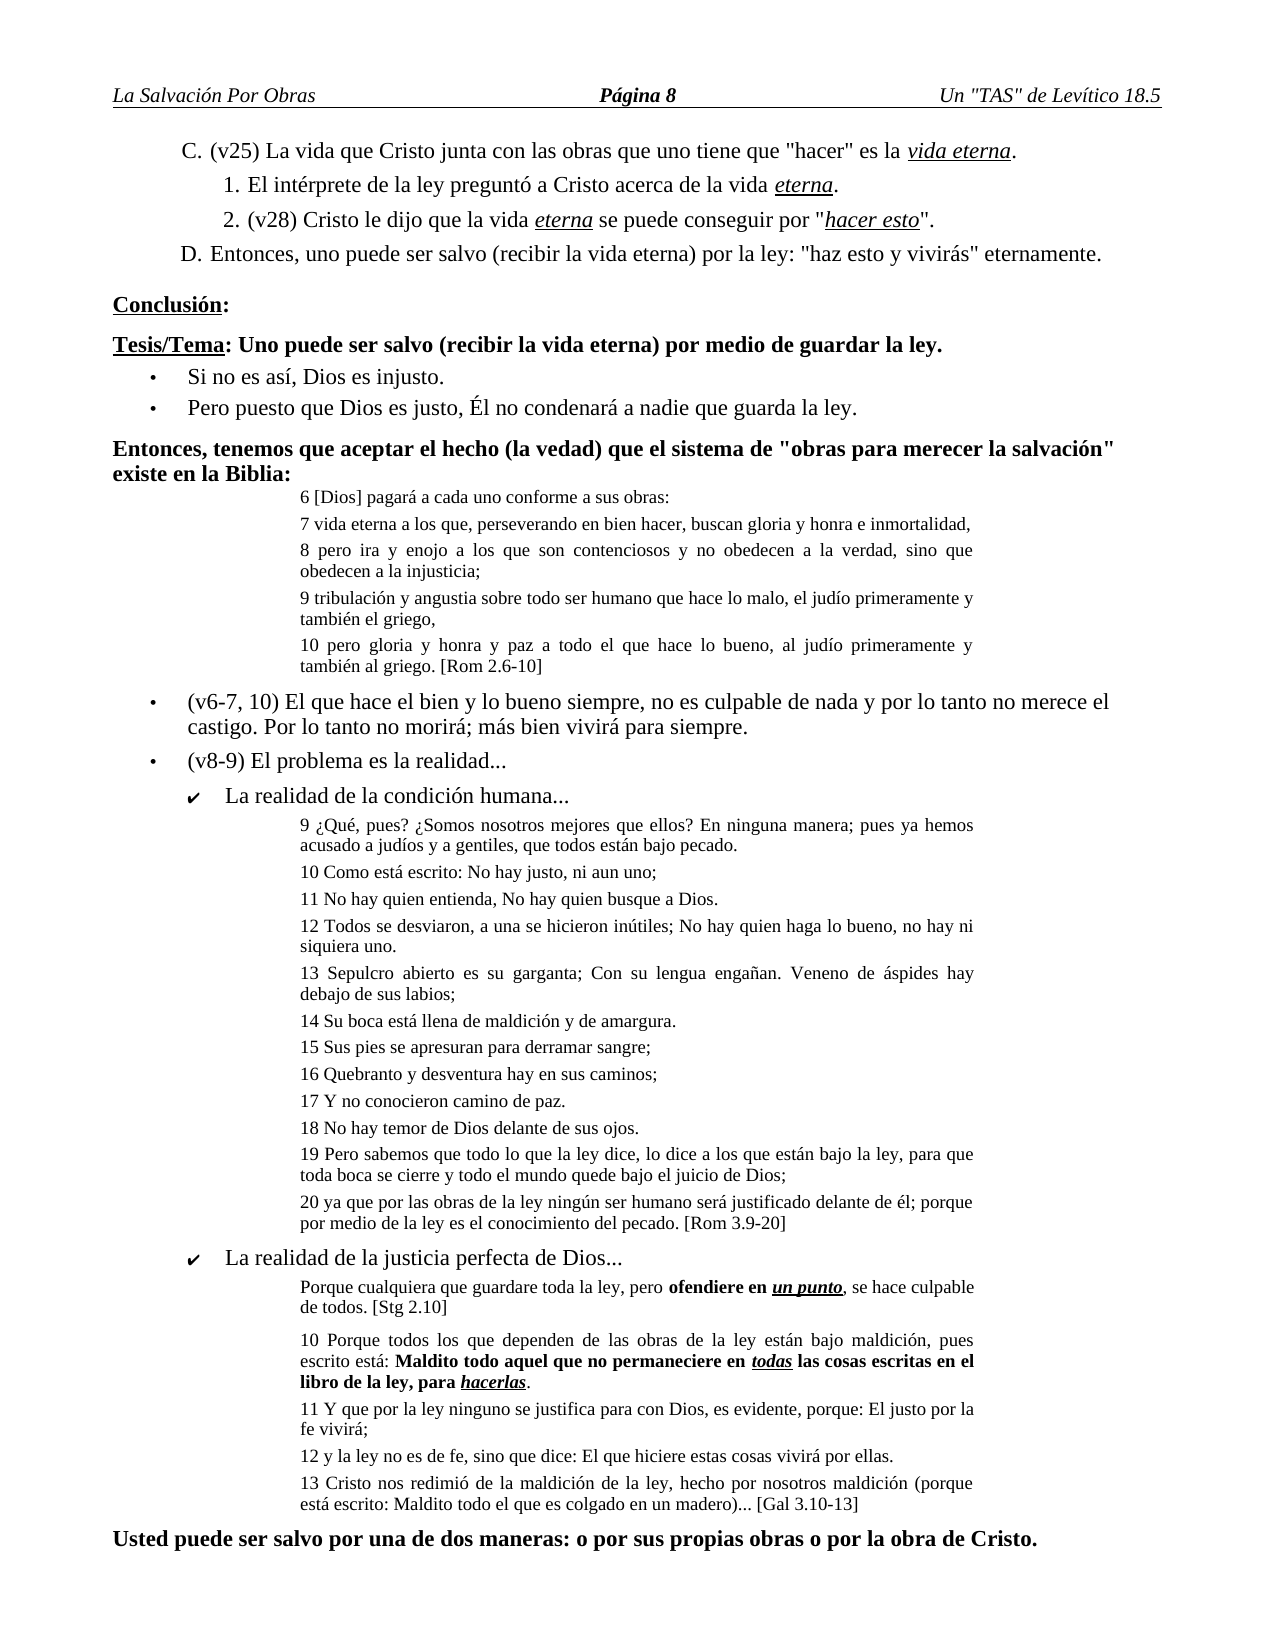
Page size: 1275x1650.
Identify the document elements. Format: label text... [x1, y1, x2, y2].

text Entonces, tenemos que aceptar el hecho (la vedad) que el sistema de "obras para merecer la salvación" existe en la Biblia: [112, 436, 1162, 487]
list Entonces, uno puede ser salvo (recibir la vida eterna) por la ley: "haz esto y vivirás" eternamente. [150, 241, 1162, 267]
text 7 vida eterna a los que, perseverando en bien hacer, buscan gloria y honra e inmortalidad, [300, 513, 975, 534]
text 11 No hay quien entienda, No hay quien busque a Dios. [300, 888, 975, 909]
text 11 Y que por la ley ninguno se justifica para con Dios, es evidente, porque: El justo por la fe vivirá; [300, 1398, 975, 1440]
list (v6-7, 10) El que hace el bien y lo bueno siempre, no es culpable de nada y por lo tanto no merece el castigo. Por lo tanto no morirá; más bien vivirá para siempre. [150, 689, 1162, 739]
list La realidad de la condición humana... [187, 783, 1162, 808]
text 15 Sus pies se apresuran para derramar sangre; [300, 1037, 975, 1058]
text Usted puede ser salvo por una de dos maneras: o por sus propias obras o por la obra de Cristo. [112, 1526, 1162, 1551]
list Pero puesto que Dios es justo, Él no condenará a nadie que guarda la ley. [150, 395, 1162, 421]
list La realidad de la justicia perfecta de Dios... [187, 1245, 1162, 1271]
text 9 ¿Qué, pues? ¿Somos nosotros mejores que ellos? En ninguna manera; pues ya hemos acusado a judíos y a gentiles, que todos están bajo pecado. [300, 814, 975, 856]
text Conclusión: [112, 292, 1162, 317]
list (v28) Cristo le dijo que la vida eterna se puede conseguir por "hacer esto". [187, 207, 1162, 232]
text 17 Y no conocieron camino de paz. [300, 1091, 975, 1111]
text 20 ya que por las obras de la ley ningún ser humano será justificado delante de él; porque por medio de la ley es el conocimiento del pecado. [Rom 3.9-20] [300, 1192, 975, 1233]
list Si no es así, Dios es injusto. [150, 364, 1162, 389]
text 18 No hay temor de Dios delante de sus ojos. [300, 1117, 975, 1138]
text 16 Quebranto y desventura hay en sus caminos; [300, 1064, 975, 1084]
text 19 Pero sabemos que todo lo que la ley dice, lo dice a los que están bajo la ley, para que toda boca se cierre y todo el mundo quede bajo el juicio de Dios; [300, 1144, 975, 1186]
text 10 pero gloria y honra y paz a todo el que hace lo bueno, al judío primeramente y también al griego. [Rom 2.6-10] [300, 635, 975, 677]
text 12 y la ley no es de fe, sino que dice: El que hiciere estas cosas vivirá por ellas. [300, 1446, 975, 1466]
text Porque cualquiera que guardare toda la ley, pero ofendiere en un punto, se hace culpable de todos. [Stg 2.10] [300, 1277, 975, 1318]
text 14 Su boca está llena de maldición y de amargura. [300, 1010, 975, 1031]
text 13 Sepulcro abierto es su garganta; Con su lengua engañan. Veneno de áspides hay debajo de sus labios; [300, 963, 975, 1004]
text Tesis/Tema: Uno puede ser salvo (recibir la vida eterna) por medio de guardar la ley. [112, 332, 1162, 358]
text 10 Como está escrito: No hay justo, ni aun uno; [300, 862, 975, 882]
list (v25) La vida que Cristo junta con las obras que uno tiene que "hacer" es la vida eterna. [150, 138, 1162, 163]
list El intérprete de la ley preguntó a Cristo acerca de la vida eterna. [187, 172, 1162, 198]
text 6 [Dios] pagará a cada uno conforme a sus obras: [300, 487, 975, 507]
list (v8-9) El problema es la realidad... [150, 748, 1162, 774]
text 12 Todos se desviaron, a una se hicieron inútiles; No hay quien haga lo bueno, no hay ni siquiera uno. [300, 915, 975, 957]
text 9 tribulación y angustia sobre todo ser humano que hace lo malo, el judío primeramente y también el griego, [300, 588, 975, 629]
text 8 pero ira y enojo a los que son contenciosos y no obedecen a la verdad, sino que obedecen a la injusticia; [300, 540, 975, 582]
text 13 Cristo nos redimió de la maldición de la ley, hecho por nosotros maldición (porque está escrito: Maldito todo el que es colgado en un madero)... [Gal 3.10-13] [300, 1472, 975, 1514]
text 10 Porque todos los que dependen de las obras de la ley están bajo maldición, pues escrito está: Maldito todo aquel que no permaneciere en todas las cosas escritas en el libro de la ley, para hacerlas. [300, 1330, 975, 1392]
